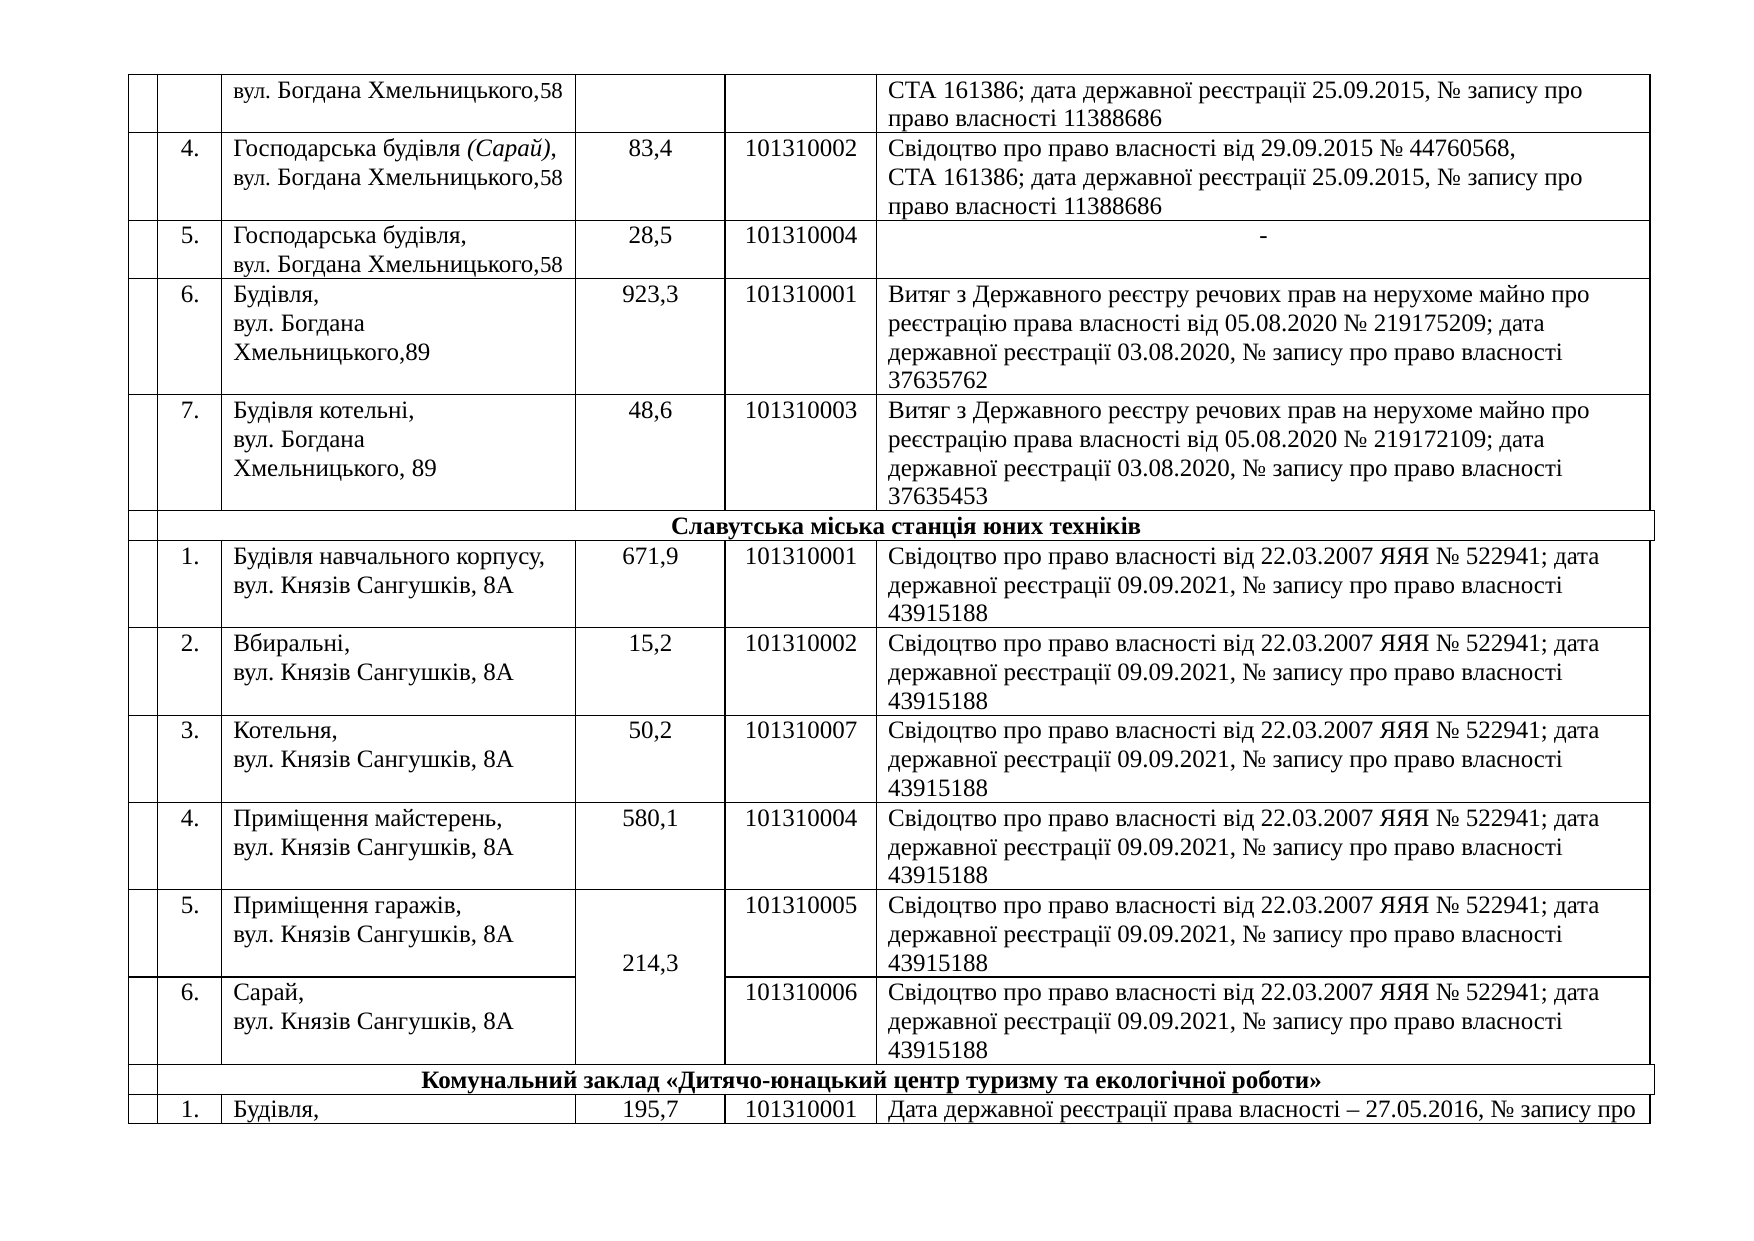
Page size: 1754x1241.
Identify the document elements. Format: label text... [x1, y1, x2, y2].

table_cell Дата державної реєстрації права власності – 27.05.2016, № запису про [877, 1095, 1649, 1123]
table_cell Комунальний заклад «Дитячо-юнацький центр туризму та екологічної роботи» [158, 1065, 1654, 1093]
table_cell Будівля котельні, вул. Богдана Хмельницького, 89 [222, 395, 575, 510]
table_cell 101310002 [726, 133, 876, 219]
table_cell 101310003 [726, 395, 876, 510]
table_cell 3. [158, 716, 221, 802]
table_cell 101310004 [726, 803, 876, 889]
table_cell 15,2 [576, 628, 724, 714]
table_cell [129, 221, 157, 278]
table_cell 195,7 [576, 1095, 724, 1123]
table_cell 101310001 [726, 279, 876, 394]
table_cell 4. [158, 803, 221, 889]
table_cell 101310002 [726, 628, 876, 714]
table_cell вул. Богдана Хмельницького,58 [222, 75, 575, 132]
table_cell Витяг з Державного реєстру речових прав на нерухоме майно про реєстрацію права власності від 05.08.2020 № 219172109; дата державної реєстрації 03.08.2020, № запису про право власності 37635453 [877, 395, 1649, 510]
table_cell Свідоцтво про право власності від 22.03.2007 ЯЯЯ № 522941; дата державної реєстрації 09.09.2021, № запису про право власності 43915188 [877, 803, 1649, 889]
table_cell 6. [158, 978, 221, 1064]
table_cell 4. [158, 133, 221, 219]
table_cell - [877, 221, 1649, 278]
table_cell Будівля, [222, 1095, 575, 1123]
table_cell [129, 628, 157, 714]
table_cell 101310001 [726, 541, 876, 627]
table_cell [129, 133, 157, 219]
table_cell 671,9 [576, 541, 724, 627]
table_cell 28,5 [576, 221, 724, 278]
table_cell [129, 978, 157, 1064]
table_cell 48,6 [576, 395, 724, 510]
table_cell [726, 75, 876, 132]
table_cell Свідоцтво про право власності від 22.03.2007 ЯЯЯ № 522941; дата державної реєстрації 09.09.2021, № запису про право власності 43915188 [877, 978, 1649, 1064]
table_cell Сарай, вул. Князів Сангушків, 8А [222, 978, 575, 1064]
table_cell Свідоцтво про право власності від 22.03.2007 ЯЯЯ № 522941; дата державної реєстрації 09.09.2021, № запису про право власності 43915188 [877, 716, 1649, 802]
table_cell [129, 511, 157, 540]
table_cell [129, 890, 157, 976]
table_cell 1. [158, 541, 221, 627]
table_cell [576, 75, 724, 132]
table_cell 7. [158, 395, 221, 510]
table_cell Господарська будівля (Сарай), вул. Богдана Хмельницького,58 [222, 133, 575, 219]
table_cell Славутська міська станція юних техніків [158, 511, 1654, 540]
table_cell 5. [158, 221, 221, 278]
table_cell 83,4 [576, 133, 724, 219]
table_cell [129, 1065, 157, 1093]
table_cell Вбиральні, вул. Князів Сангушків, 8А [222, 628, 575, 714]
table_cell 50,2 [576, 716, 724, 802]
table_cell [129, 279, 157, 394]
table_cell Витяг з Державного реєстру речових прав на нерухоме майно про реєстрацію права власності від 05.08.2020 № 219175209; дата державної реєстрації 03.08.2020, № запису про право власності 37635762 [877, 279, 1649, 394]
table_cell Свідоцтво про право власності від 22.03.2007 ЯЯЯ № 522941; дата державної реєстрації 09.09.2021, № запису про право власності 43915188 [877, 890, 1649, 976]
table_cell Котельня, вул. Князів Сангушків, 8А [222, 716, 575, 802]
table_cell 5. [158, 890, 221, 976]
table_cell СТА 161386; дата державної реєстрації 25.09.2015, № запису про право власності 11388686 [877, 75, 1649, 132]
table_cell Приміщення майстерень, вул. Князів Сангушків, 8А [222, 803, 575, 889]
table_cell 2. [158, 628, 221, 714]
table_cell 101310006 [726, 978, 876, 1064]
table_cell Будівля навчального корпусу, вул. Князів Сангушків, 8А [222, 541, 575, 627]
table_cell 1. [158, 1095, 221, 1123]
table_cell [129, 75, 157, 132]
table_cell [129, 541, 157, 627]
table_cell [158, 75, 221, 132]
table_cell 6. [158, 279, 221, 394]
table_cell 580,1 [576, 803, 724, 889]
table_cell [129, 716, 157, 802]
table_cell Свідоцтво про право власності від 22.03.2007 ЯЯЯ № 522941; дата державної реєстрації 09.09.2021, № запису про право власності 43915188 [877, 628, 1649, 714]
table_cell Свідоцтво про право власності від 22.03.2007 ЯЯЯ № 522941; дата державної реєстрації 09.09.2021, № запису про право власності 43915188 [877, 541, 1649, 627]
table_cell Будівля, вул. Богдана Хмельницького,89 [222, 279, 575, 394]
table_cell [129, 803, 157, 889]
table_cell 923,3 [576, 279, 724, 394]
table_cell 101310005 [726, 890, 876, 976]
table_cell 214,3 [576, 890, 724, 1064]
table_cell 101310004 [726, 221, 876, 278]
table_cell [129, 395, 157, 510]
table_cell Свідоцтво про право власності від 29.09.2015 № 44760568, СТА 161386; дата державної реєстрації 25.09.2015, № запису про право власності 11388686 [877, 133, 1649, 219]
table_cell Приміщення гаражів, вул. Князів Сангушків, 8А [222, 890, 575, 976]
table_cell 101310007 [726, 716, 876, 802]
table_cell Господарська будівля, вул. Богдана Хмельницького,58 [222, 221, 575, 278]
table_cell 101310001 [726, 1095, 876, 1123]
table_cell [129, 1095, 157, 1123]
